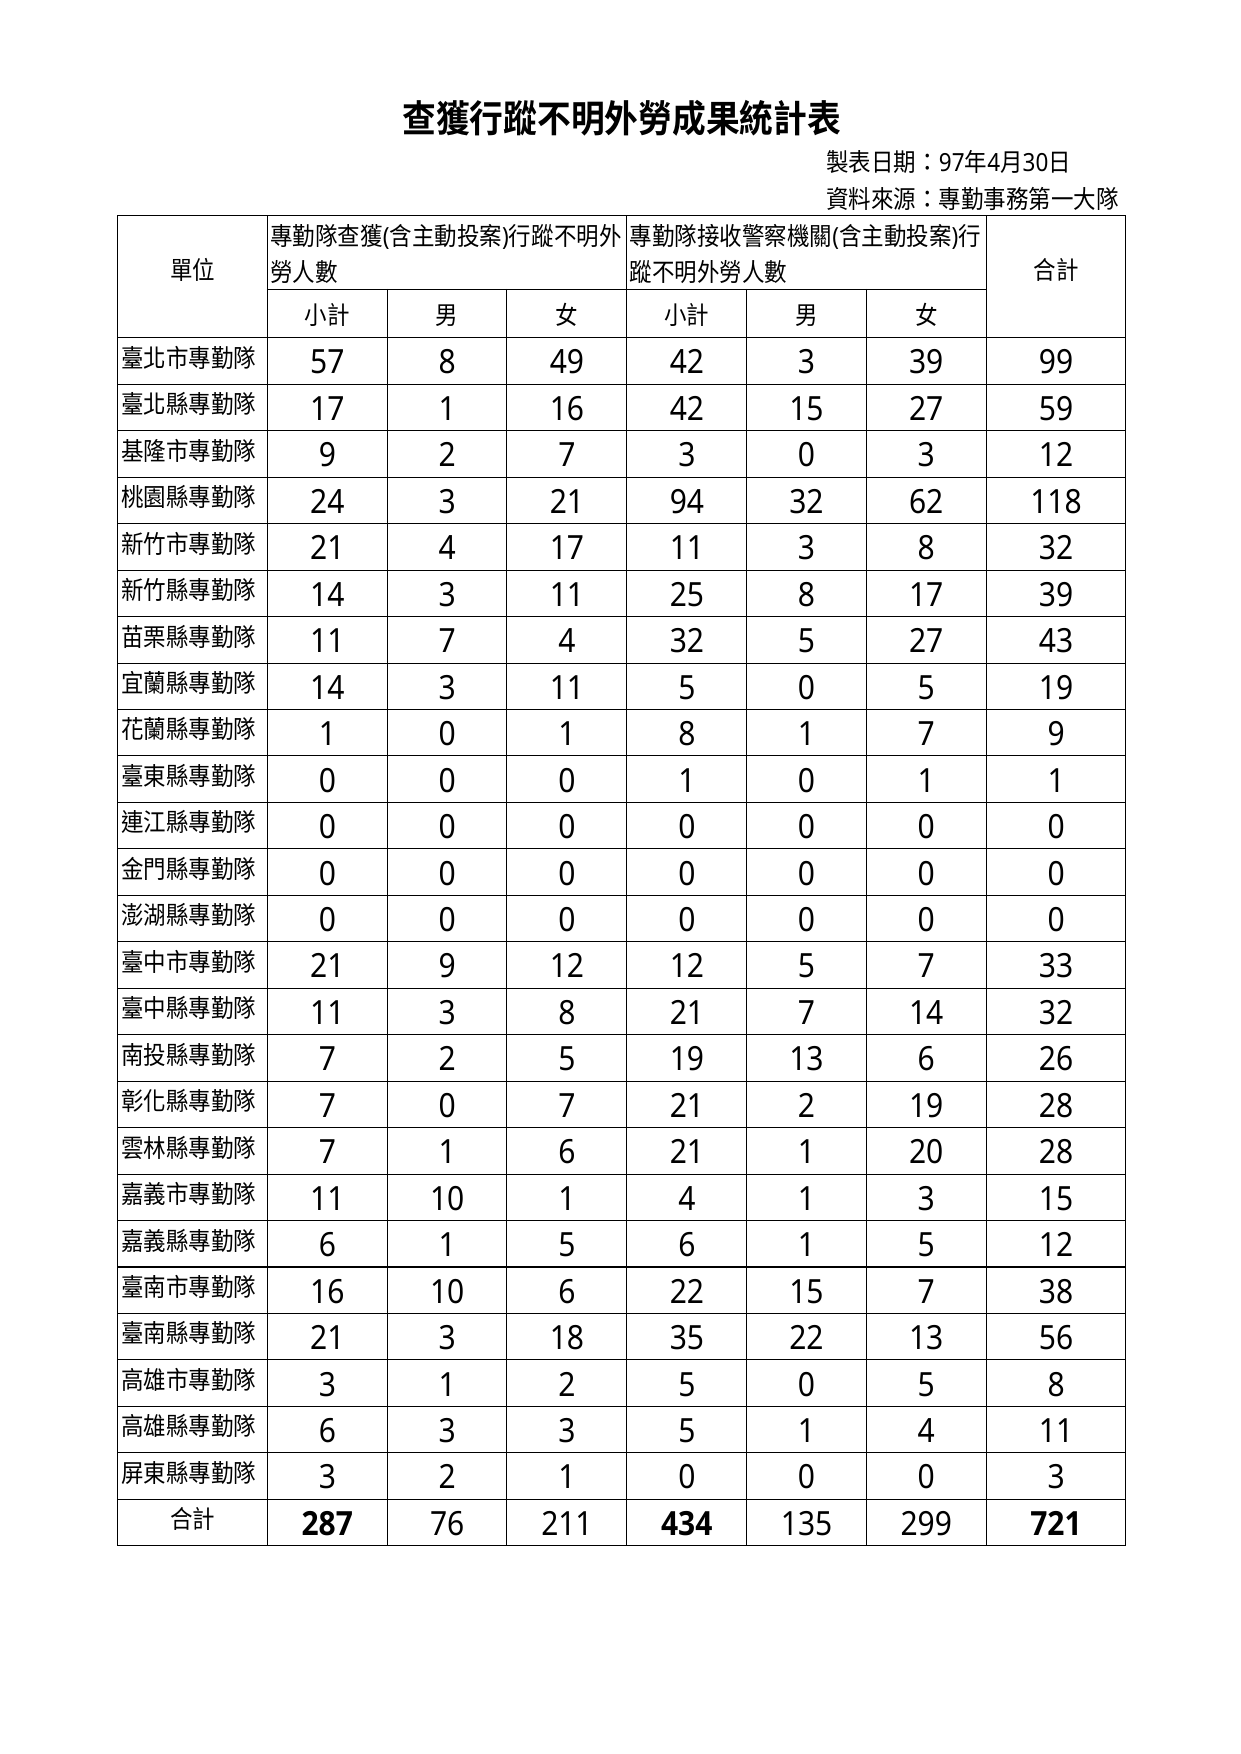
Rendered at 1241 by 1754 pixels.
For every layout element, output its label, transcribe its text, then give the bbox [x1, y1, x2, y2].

table_cell 臺北縣專勤隊 [118, 385, 267, 430]
table_cell 6 [627, 1221, 746, 1266]
table_cell 7 [867, 942, 986, 988]
table_cell 0 [747, 1453, 866, 1499]
table_cell 臺中市專勤隊 [118, 942, 267, 988]
table_cell 宜蘭縣專勤隊 [118, 664, 267, 709]
table_cell 7 [867, 1268, 986, 1313]
table_cell 26 [987, 1035, 1125, 1081]
table_cell 42 [627, 385, 746, 430]
table_cell 12 [507, 942, 626, 988]
table_cell 7 [507, 1082, 626, 1127]
table_cell 19 [627, 1035, 746, 1081]
table_cell 43 [987, 617, 1125, 662]
table_cell 99 [987, 338, 1125, 384]
table_cell 0 [268, 756, 387, 802]
table_cell 0 [388, 1082, 506, 1127]
table_cell 0 [867, 849, 986, 895]
table_cell 1 [747, 1221, 866, 1266]
table_cell 10 [388, 1175, 506, 1220]
table_cell 0 [388, 803, 506, 848]
table_cell 3 [268, 1360, 387, 1406]
table_cell 6 [507, 1128, 626, 1173]
table_cell 嘉義市專勤隊 [118, 1175, 267, 1220]
table_cell 8 [987, 1360, 1125, 1406]
table_cell 38 [987, 1268, 1125, 1313]
table_cell 721 [987, 1500, 1125, 1545]
table_cell 4 [867, 1407, 986, 1452]
table_cell 3 [747, 338, 866, 384]
table_cell 8 [507, 989, 626, 1034]
table_cell 澎湖縣專勤隊 [118, 896, 267, 941]
table_cell 57 [268, 338, 387, 384]
table_cell 7 [867, 710, 986, 755]
table_cell 3 [388, 571, 506, 616]
table_cell 3 [867, 431, 986, 477]
table_cell 臺北市專勤隊 [118, 338, 267, 384]
table_cell 1 [388, 1221, 506, 1266]
table_cell 0 [627, 1453, 746, 1499]
table_cell 1 [747, 1128, 866, 1173]
table_cell 5 [507, 1035, 626, 1081]
table_cell 94 [627, 478, 746, 523]
table_cell 8 [388, 338, 506, 384]
table_cell 1 [388, 385, 506, 430]
table_cell 135 [747, 1500, 866, 1545]
table_cell 5 [867, 1360, 986, 1406]
table_cell 0 [867, 803, 986, 848]
table_cell 32 [627, 617, 746, 662]
table_cell 11 [268, 617, 387, 662]
table_cell 1 [987, 756, 1125, 802]
table_cell 12 [987, 431, 1125, 477]
table_cell 25 [627, 571, 746, 616]
table_cell 9 [987, 710, 1125, 755]
table_cell 3 [627, 431, 746, 477]
table_cell 5 [507, 1221, 626, 1266]
table_cell 1 [268, 710, 387, 755]
table_cell 0 [388, 710, 506, 755]
table_cell 0 [627, 803, 746, 848]
table_cell 62 [867, 478, 986, 523]
table_cell 15 [747, 1268, 866, 1313]
table_cell 1 [388, 1360, 506, 1406]
table_cell 13 [867, 1314, 986, 1359]
table_cell 專勤隊查獲(含主動投案)行蹤不明外勞人數 [268, 216, 626, 289]
table_cell 2 [388, 1035, 506, 1081]
table_cell 合計 [118, 1500, 267, 1545]
table_cell 3 [867, 1175, 986, 1220]
table_cell 2 [388, 431, 506, 477]
table_cell 0 [747, 664, 866, 709]
table_cell 5 [627, 1407, 746, 1452]
table_cell 0 [507, 756, 626, 802]
table_cell 0 [268, 849, 387, 895]
table_header 查獲行蹤不明外勞成果統計表 [118, 89, 1126, 143]
table_cell 4 [627, 1175, 746, 1220]
table_cell 0 [388, 896, 506, 941]
table_cell 14 [268, 571, 387, 616]
table_cell 臺南市專勤隊 [118, 1268, 267, 1313]
table_cell 新竹市專勤隊 [118, 524, 267, 569]
table_cell 59 [987, 385, 1125, 430]
table_cell 13 [747, 1035, 866, 1081]
table_cell 新竹縣專勤隊 [118, 571, 267, 616]
table_cell 6 [268, 1407, 387, 1452]
table_cell 高雄縣專勤隊 [118, 1407, 267, 1452]
table_cell 19 [867, 1082, 986, 1127]
table_cell 6 [867, 1035, 986, 1081]
table_cell 1 [507, 1453, 626, 1499]
table_cell 0 [747, 803, 866, 848]
table_cell 8 [747, 571, 866, 616]
table_cell 雲林縣專勤隊 [118, 1128, 267, 1173]
table_cell 專勤隊接收警察機關(含主動投案)行蹤不明外勞人數 [627, 216, 986, 289]
table_cell 76 [388, 1500, 506, 1545]
table_cell 4 [388, 524, 506, 569]
table_cell 5 [867, 1221, 986, 1266]
table_cell 299 [867, 1500, 986, 1545]
table_cell 8 [627, 710, 746, 755]
table_cell 0 [747, 1360, 866, 1406]
table_cell 39 [987, 571, 1125, 616]
table_cell 高雄市專勤隊 [118, 1360, 267, 1406]
table_cell 屏東縣專勤隊 [118, 1453, 267, 1499]
table_cell 12 [987, 1221, 1125, 1266]
table_cell 7 [268, 1082, 387, 1127]
table_cell 18 [507, 1314, 626, 1359]
table_cell 女 [507, 290, 626, 337]
table_cell 7 [268, 1128, 387, 1173]
table_cell 21 [268, 524, 387, 569]
table_cell 21 [507, 478, 626, 523]
table_cell 6 [507, 1268, 626, 1313]
table_cell 287 [268, 1500, 387, 1545]
table_cell 合計 [987, 216, 1125, 337]
table_cell 17 [507, 524, 626, 569]
table_cell 14 [867, 989, 986, 1034]
table_cell 3 [388, 478, 506, 523]
table_cell 7 [747, 989, 866, 1034]
table_cell 臺南縣專勤隊 [118, 1314, 267, 1359]
table_cell 22 [747, 1314, 866, 1359]
table_cell 9 [268, 431, 387, 477]
table_cell 39 [867, 338, 986, 384]
table_cell 桃園縣專勤隊 [118, 478, 267, 523]
table_cell 連江縣專勤隊 [118, 803, 267, 848]
table_cell 小計 [627, 290, 746, 337]
table_cell 1 [627, 756, 746, 802]
table_cell 11 [268, 989, 387, 1034]
table_cell 11 [507, 664, 626, 709]
table_cell 0 [867, 896, 986, 941]
table_cell 7 [388, 617, 506, 662]
table_cell 14 [268, 664, 387, 709]
table_cell 0 [987, 896, 1125, 941]
table_cell 434 [627, 1500, 746, 1545]
table_cell 0 [627, 896, 746, 941]
table_cell 6 [268, 1221, 387, 1266]
table_cell 2 [747, 1082, 866, 1127]
table_cell 22 [627, 1268, 746, 1313]
table_cell 3 [507, 1407, 626, 1452]
table_cell 17 [268, 385, 387, 430]
table_cell 女 [867, 290, 986, 337]
table_cell 0 [747, 849, 866, 895]
table_cell 11 [268, 1175, 387, 1220]
table_cell 5 [747, 942, 866, 988]
table_cell 1 [747, 710, 866, 755]
table_cell 男 [388, 290, 506, 337]
table_cell 苗栗縣專勤隊 [118, 617, 267, 662]
table_cell 1 [747, 1407, 866, 1452]
table_cell 16 [507, 385, 626, 430]
table_cell 118 [987, 478, 1125, 523]
table_cell 花蘭縣專勤隊 [118, 710, 267, 755]
table_cell 製表日期：97年4月30日 資料來源：專勤事務第一大隊 [823, 143, 1126, 215]
table_cell 11 [507, 571, 626, 616]
table_cell 20 [867, 1128, 986, 1173]
table_cell 5 [627, 664, 746, 709]
table_cell 28 [987, 1128, 1125, 1173]
table_cell 21 [627, 989, 746, 1034]
table_cell 27 [867, 617, 986, 662]
table_cell 10 [388, 1268, 506, 1313]
table_cell 1 [867, 756, 986, 802]
table_cell 彰化縣專勤隊 [118, 1082, 267, 1127]
table_cell 7 [268, 1035, 387, 1081]
table_cell 3 [388, 1407, 506, 1452]
table_cell 嘉義縣專勤隊 [118, 1221, 267, 1266]
table_cell 0 [507, 803, 626, 848]
table_cell 24 [268, 478, 387, 523]
table_cell 0 [507, 849, 626, 895]
table_cell 2 [507, 1360, 626, 1406]
table_cell 7 [507, 431, 626, 477]
table_cell 4 [507, 617, 626, 662]
table_cell 小計 [268, 290, 387, 337]
table_cell 3 [388, 1314, 506, 1359]
table_cell 19 [987, 664, 1125, 709]
table_cell 5 [867, 664, 986, 709]
table_cell 0 [268, 896, 387, 941]
table_cell 27 [867, 385, 986, 430]
table_cell 32 [987, 524, 1125, 569]
table_cell 35 [627, 1314, 746, 1359]
table_cell 211 [507, 1500, 626, 1545]
table_cell 49 [507, 338, 626, 384]
table_cell 0 [747, 896, 866, 941]
table_cell 15 [987, 1175, 1125, 1220]
table_cell 5 [627, 1360, 746, 1406]
table_cell 1 [507, 1175, 626, 1220]
table_cell 11 [627, 524, 746, 569]
table_cell 3 [987, 1453, 1125, 1499]
table_cell 1 [507, 710, 626, 755]
table_cell 0 [507, 896, 626, 941]
table_cell 臺中縣專勤隊 [118, 989, 267, 1034]
table_cell 2 [388, 1453, 506, 1499]
table_cell 3 [388, 989, 506, 1034]
table_cell 0 [388, 849, 506, 895]
table_cell 南投縣專勤隊 [118, 1035, 267, 1081]
table_cell 男 [747, 290, 866, 337]
table_cell 15 [747, 385, 866, 430]
table_cell 1 [388, 1128, 506, 1173]
table_cell 17 [867, 571, 986, 616]
table_cell 單位 [118, 216, 267, 337]
table_cell 21 [627, 1128, 746, 1173]
table_cell 32 [987, 989, 1125, 1034]
table_cell 12 [627, 942, 746, 988]
table_cell 8 [867, 524, 986, 569]
table_cell 金門縣專勤隊 [118, 849, 267, 895]
table_cell 0 [627, 849, 746, 895]
table_cell 0 [867, 1453, 986, 1499]
table_cell 21 [268, 1314, 387, 1359]
table_cell 0 [987, 849, 1125, 895]
table_cell 28 [987, 1082, 1125, 1127]
table_cell 33 [987, 942, 1125, 988]
table_cell 56 [987, 1314, 1125, 1359]
table_cell 0 [268, 803, 387, 848]
table_cell 9 [388, 942, 506, 988]
table_cell 32 [747, 478, 866, 523]
table_cell 11 [987, 1407, 1125, 1452]
table_cell 5 [747, 617, 866, 662]
table_cell 1 [747, 1175, 866, 1220]
table_cell 42 [627, 338, 746, 384]
table_cell 0 [747, 431, 866, 477]
table_cell 21 [268, 942, 387, 988]
table_cell 臺東縣專勤隊 [118, 756, 267, 802]
table_cell 21 [627, 1082, 746, 1127]
table_cell 3 [268, 1453, 387, 1499]
table_cell 16 [268, 1268, 387, 1313]
table_cell 3 [388, 664, 506, 709]
table_cell 基隆市專勤隊 [118, 431, 267, 477]
table_cell [118, 143, 823, 215]
table_cell 0 [747, 756, 866, 802]
table_cell 0 [388, 756, 506, 802]
table_cell 0 [987, 803, 1125, 848]
table_cell 3 [747, 524, 866, 569]
